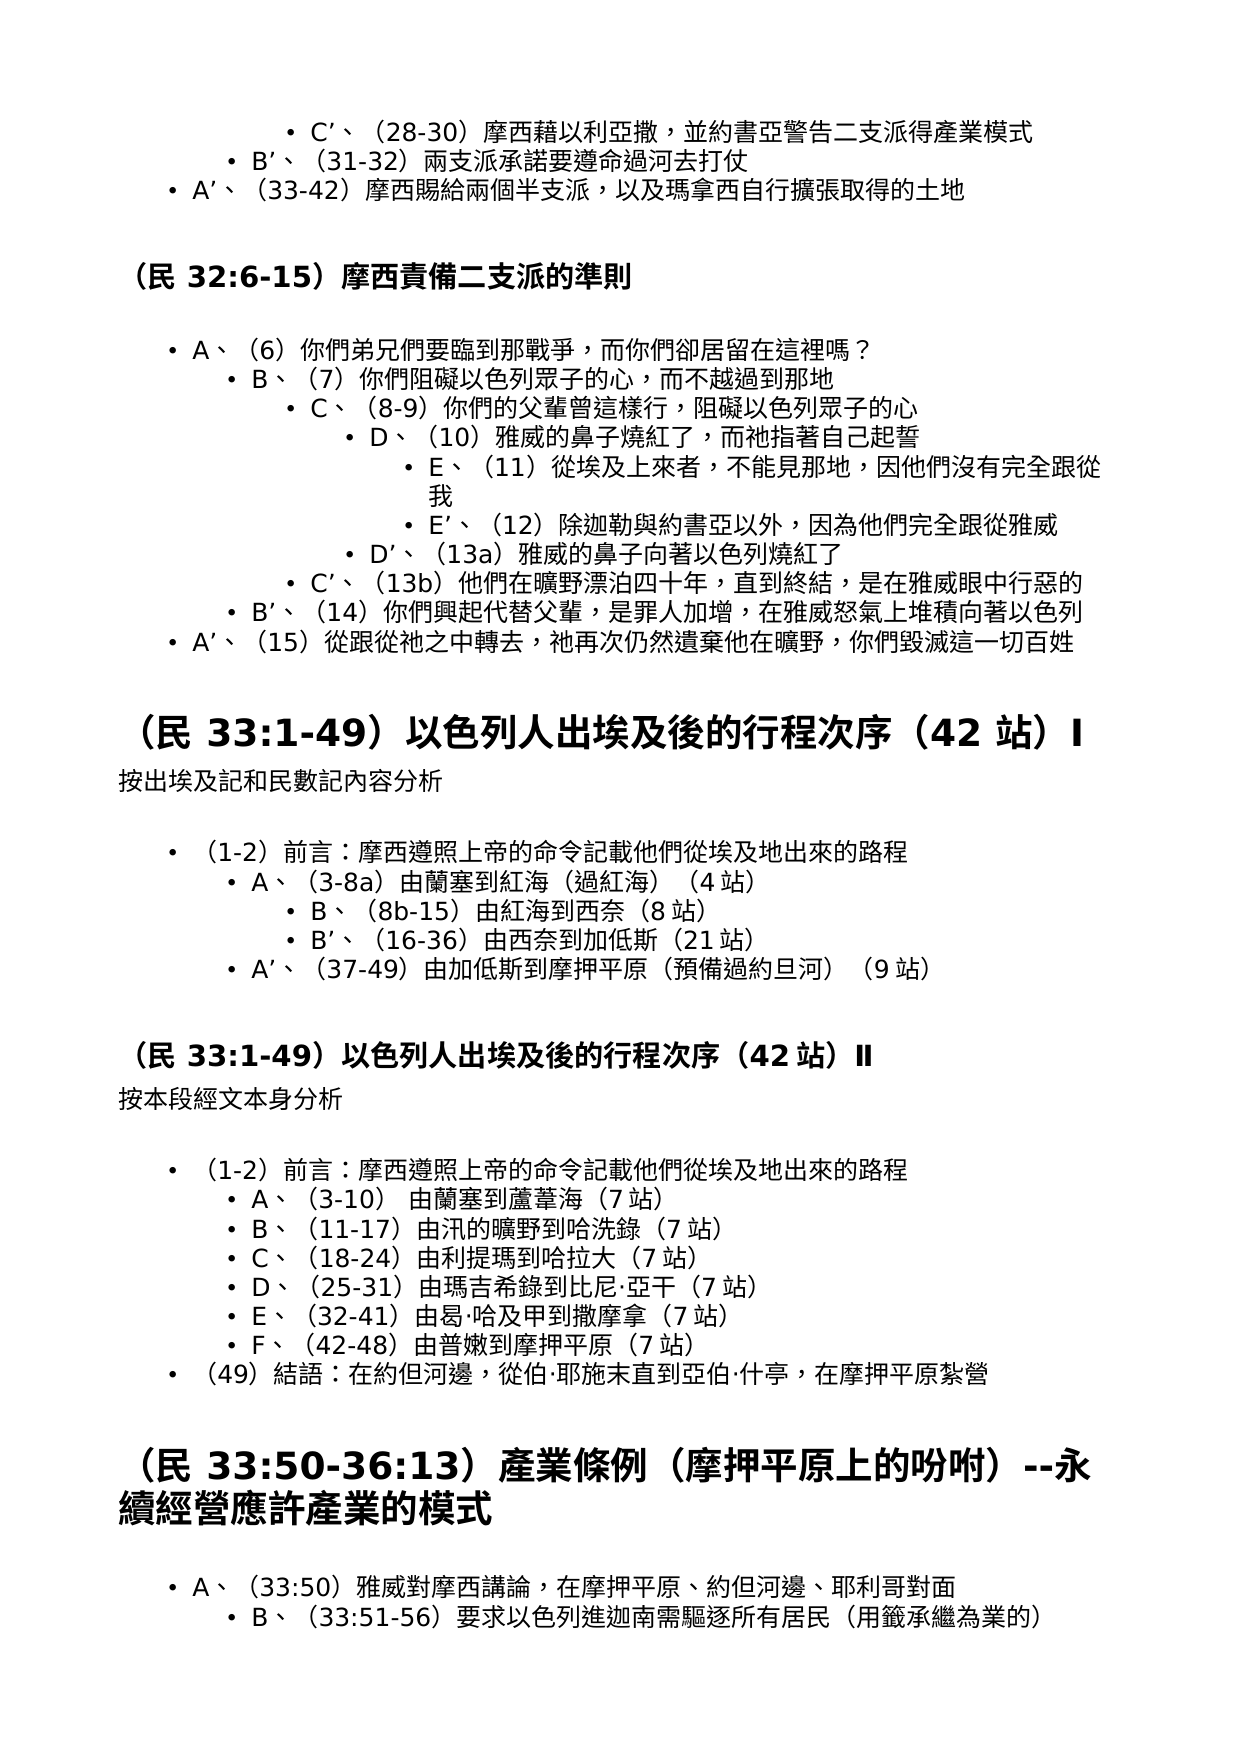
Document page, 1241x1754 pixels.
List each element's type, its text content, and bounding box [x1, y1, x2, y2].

text 按出埃及記和民數記內容分析 [118, 767, 1122, 797]
list A、（3-8a）由蘭塞到紅海（過紅海）（4站） [236, 868, 1122, 897]
list B’、（16-36）由西奈到加低斯（21站） [295, 926, 1122, 955]
list A’、（33-42）摩西賜給兩個半支派，以及瑪拿西自行擴張取得的土地 [177, 176, 1122, 206]
list （1-2）前言：摩西遵照上帝的命令記載他們從埃及地出來的路程 [177, 1157, 1122, 1186]
list D’、（13a）雅威的鼻子向著以色列燒紅了 [354, 540, 1122, 569]
subtitle （民 33:1-49）以色列人出埃及後的行程次序（42 站）Ⅰ [118, 711, 1122, 755]
list A、（3-10） 由蘭塞到蘆葦海（7站） [236, 1186, 1122, 1215]
list D、（25-31）由瑪吉希錄到比尼‧亞干（7站） [236, 1273, 1122, 1302]
list （49）結語：在約但河邊，從伯‧耶施末直到亞伯‧什亭，在摩押平原紮營 [177, 1361, 1122, 1390]
list C’、（28-30）摩西藉以利亞撒，並約書亞警告二支派得產業模式 [295, 118, 1122, 147]
list B’、（14）你們興起代替父輩，是罪人加增，在雅威怒氣上堆積向著以色列 [236, 598, 1122, 628]
subtitle （民 33:50-36:13）產業條例（摩押平原上的吩咐）--永續經營應許產業的模式 [118, 1444, 1122, 1532]
subtitle （民 33:1-49）以色列人出埃及後的行程次序（42站）Ⅱ [118, 1039, 1122, 1073]
list E、（32-41）由曷‧哈及甲到撒摩拿（7站） [236, 1302, 1122, 1332]
list B、（7）你們阻礙以色列眾子的心，而不越過到那地 [236, 365, 1122, 394]
list B、（11-17）由汛的曠野到哈洗錄（7站） [236, 1215, 1122, 1244]
list B、（8b-15）由紅海到西奈（8站） [295, 897, 1122, 926]
list E、（11）從埃及上來者，不能見那地，因他們沒有完全跟從我 [413, 453, 1122, 511]
list C、（8-9）你們的父輩曾這樣行，阻礙以色列眾子的心 [295, 394, 1122, 423]
list A、（33:50）雅威對摩西講論，在摩押平原、約但河邊、耶利哥對面 [177, 1574, 1122, 1603]
list A’、（15）從跟從祂之中轉去，祂再次仍然遺棄他在曠野，你們毀滅這一切百姓 [177, 628, 1122, 657]
list C、（18-24）由利提瑪到哈拉大（7站） [236, 1244, 1122, 1273]
list （1-2）前言：摩西遵照上帝的命令記載他們從埃及地出來的路程 [177, 839, 1122, 868]
list B’、（31-32）兩支派承諾要遵命過河去打仗 [236, 147, 1122, 176]
list A、（6）你們弟兄們要臨到那戰爭，而你們卻居留在這裡嗎？ [177, 336, 1122, 365]
list F、（42-48）由普嫩到摩押平原（7站） [236, 1332, 1122, 1361]
list D、（10）雅威的鼻子燒紅了，而祂指著自己起誓 [354, 423, 1122, 453]
text 按本段經文本身分析 [118, 1085, 1122, 1114]
list B、（33:51-56）要求以色列進迦南需驅逐所有居民（用籤承繼為業的） [236, 1603, 1122, 1632]
list A’、（37-49）由加低斯到摩押平原（預備過約旦河）（9站） [236, 955, 1122, 984]
list C’、（13b）他們在曠野漂泊四十年，直到終結，是在雅威眼中行惡的 [295, 569, 1122, 598]
subtitle （民 32:6-15）摩西責備二支派的準則 [118, 260, 1122, 294]
list E’、（12）除迦勒與約書亞以外，因為他們完全跟從雅威 [413, 511, 1122, 540]
